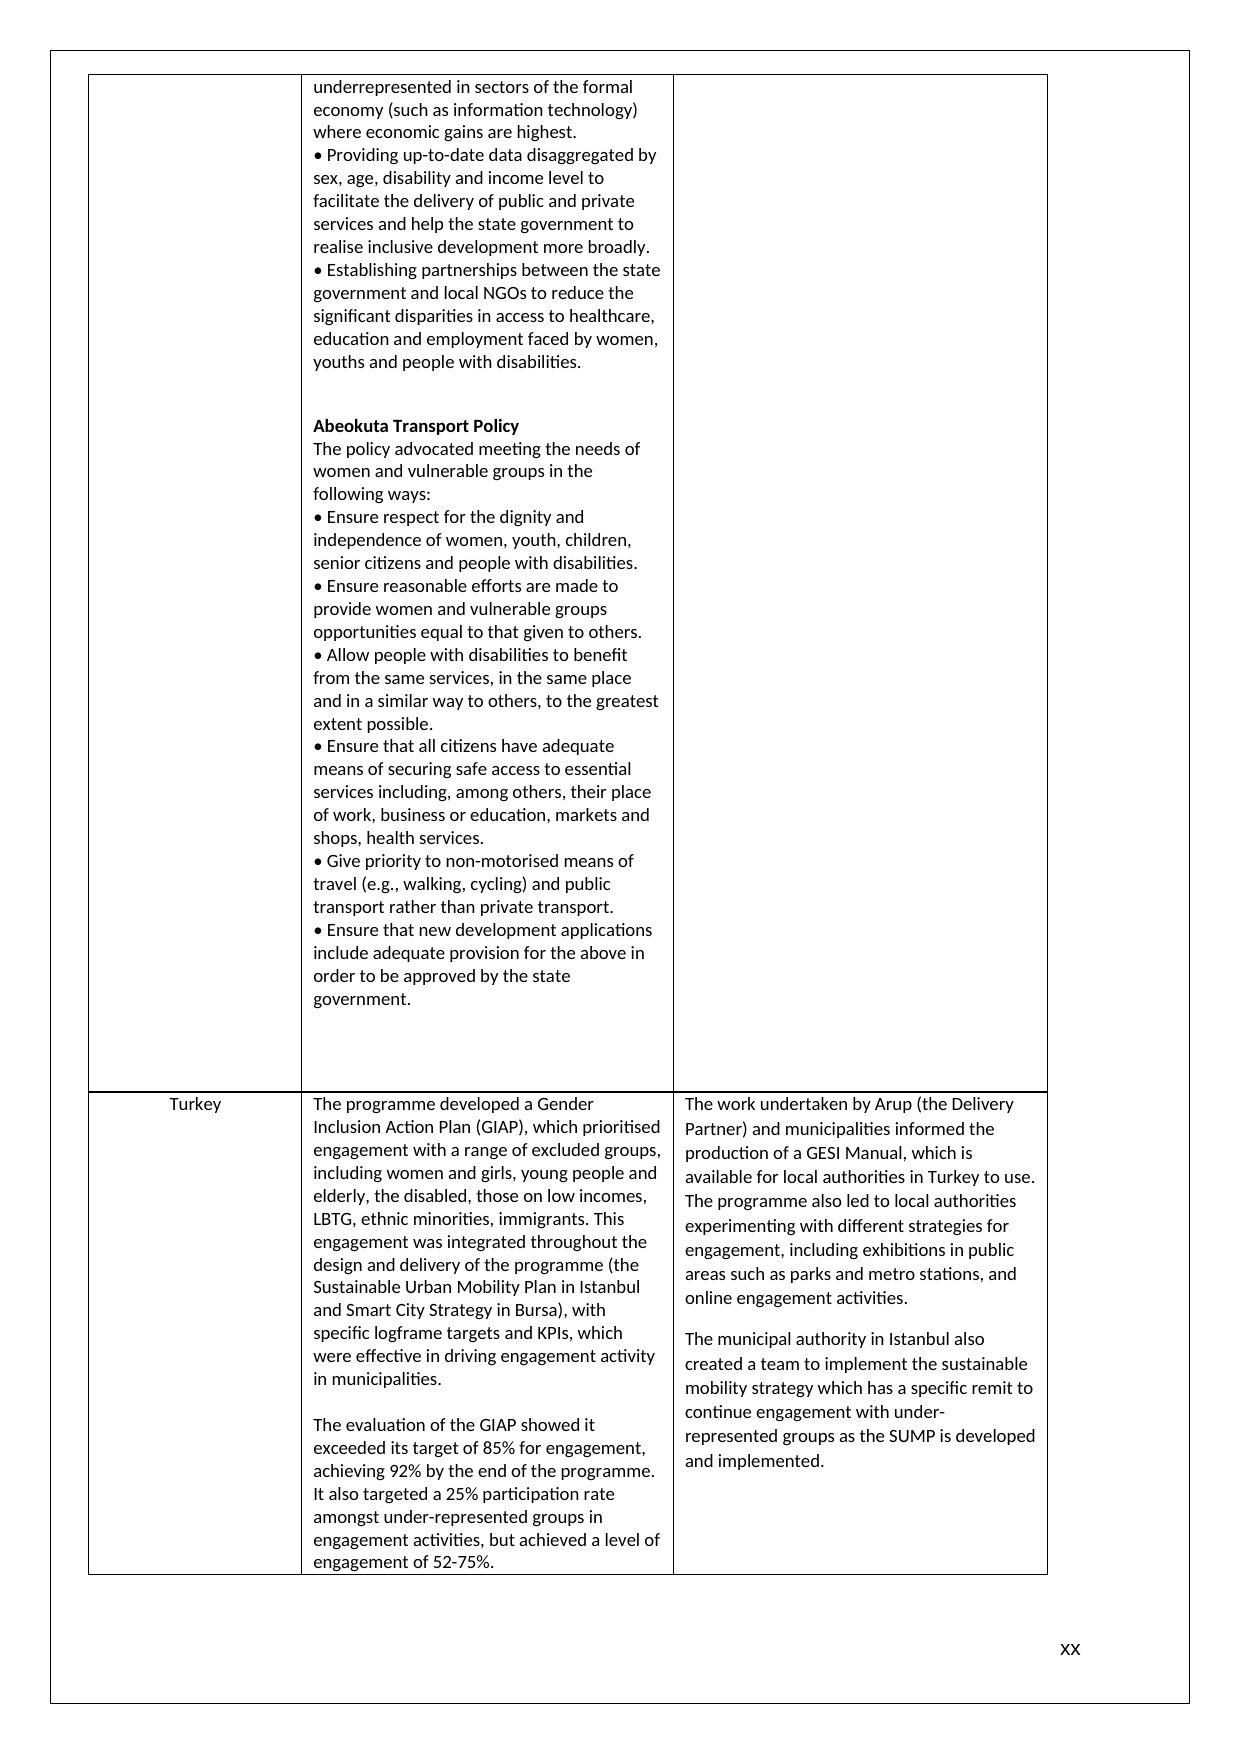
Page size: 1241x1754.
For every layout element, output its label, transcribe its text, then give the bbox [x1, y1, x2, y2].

table_cell The programme developed a Gender Inclusion Action Plan (GIAP), which prioritised engagement with a range of excluded groups, including women and girls, young people and elderly, the disabled, those on low incomes, LBTG, ethnic minorities, immigrants. This engagement was integrated throughout the design and delivery of the programme (the Sustainable Urban Mobility Plan in Istanbul and Smart City Strategy in Bursa), with specific logframe targets and KPIs, which were effective in driving engagement activity in municipalities. The evaluation of the GIAP showed it exceeded its target of 85% for engagement, achieving 92% by the end of the programme. It also targeted a 25% participation rate amongst under-represented groups in engagement activities, but achieved a level of engagement of 52-75%. [302, 1093, 673, 1574]
table_cell Turkey [89, 1093, 301, 1574]
table_cell The work undertaken by Arup (the Delivery Partner) and municipalities informed the production of a GESI Manual, which is available for local authorities in Turkey to use. The programme also led to local authorities experimenting with different strategies for engagement, including exhibitions in public areas such as parks and metro stations, and online engagement activities. The municipal authority in Istanbul also created a team to implement the sustainable mobility strategy which has a specific remit to continue engagement with under-represented groups as the SUMP is developed and implemented. [674, 1093, 1047, 1574]
table_cell [674, 75, 1047, 1091]
table_cell underrepresented in sectors of the formal economy (such as information technology) where economic gains are highest. • Providing up-to-date data disaggregated by sex, age, disability and income level to facilitate the delivery of public and private services and help the state government to realise inclusive development more broadly. • Establishing partnerships between the state government and local NGOs to reduce the significant disparities in access to healthcare, education and employment faced by women, youths and people with disabilities. Abeokuta Transport Policy The policy advocated meeting the needs of women and vulnerable groups in the following ways: • Ensure respect for the dignity and independence of women, youth, children, senior citizens and people with disabilities. • Ensure reasonable efforts are made to provide women and vulnerable groups opportunities equal to that given to others. • Allow people with disabilities to benefit from the same services, in the same place and in a similar way to others, to the greatest extent possible. • Ensure that all citizens have adequate means of securing safe access to essential services including, among others, their place of work, business or education, markets and shops, health services. • Give priority to non-motorised means of travel (e.g., walking, cycling) and public transport rather than private transport. • Ensure that new development applications include adequate provision for the above in order to be approved by the state government. [302, 75, 673, 1091]
table_cell [89, 75, 301, 1091]
